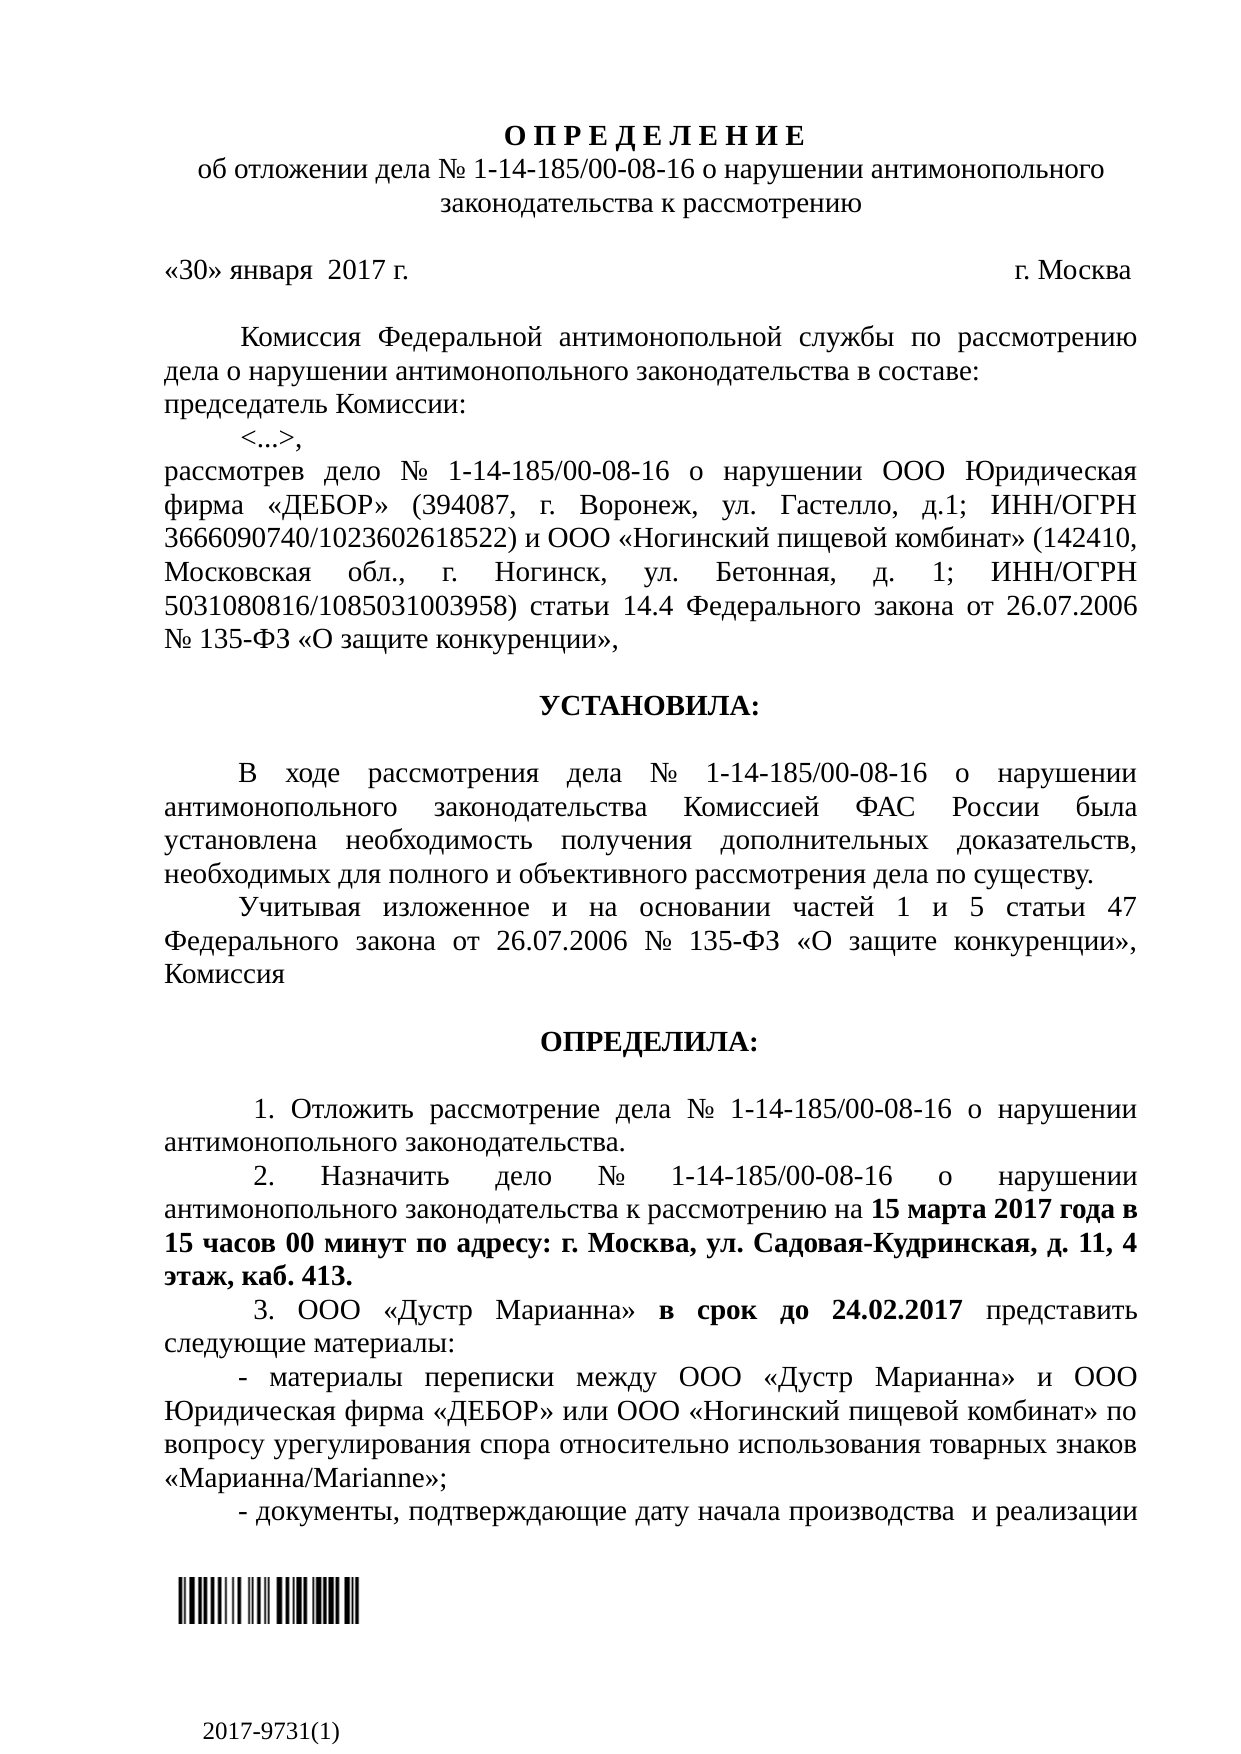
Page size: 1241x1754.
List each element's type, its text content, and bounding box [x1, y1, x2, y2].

text «30» января 2017 г. г. Москва [164, 252, 1138, 286]
text О П Р Е Д Е Л Е Н И Е [164, 118, 1138, 152]
text В ходе рассмотрения дела № 1-14-185/00-08-16 о нарушении антимонопольного законодательства Комиссией ФАС России была установлена необходимость получения дополнительных доказательств, необходимых для полного и объективного рассмотрения дела по существу. [164, 755, 1138, 889]
text 2. Назначить дело № 1-14-185/00-08-16 о нарушении антимонопольного законодательства к рассмотрению на 15 марта 2017 года в 15 часов 00 минут по адресу: г. Москва, ул. Садовая-Кудринская, д. 11, 4 этаж, каб. 413. [164, 1158, 1138, 1292]
text председатель Комиссии: [164, 386, 1138, 420]
text 1. Отложить рассмотрение дела № 1-14-185/00-08-16 о нарушении антимонопольного законодательства. [164, 1091, 1138, 1158]
picture [163, 1577, 377, 1624]
text - материалы переписки между ООО «Дустр Марианна» и ООО Юридическая фирма «ДЕБОР» или ООО «Ногинский пищевой комбинат» по вопросу урегулирования спора относительно использования товарных знаков «Марианна/Marianne»; [164, 1359, 1138, 1493]
text 3. ООО «Дустр Марианна» в срок до 24.02.2017 представить следующие материалы: [164, 1292, 1138, 1359]
text ОПРЕДЕЛИЛА: [161, 1024, 1138, 1057]
text об отложении дела № 1-14-185/00-08-16 о нарушении антимонопольного законодательства к рассмотрению [164, 152, 1138, 219]
text Учитывая изложенное и на основании частей 1 и 5 статьи 47 Федерального закона от 26.07.2006 № 135-ФЗ «О защите конкуренции», Комиссия [164, 889, 1138, 990]
text - документы, подтверждающие дату начала производства и реализации [164, 1493, 1138, 1527]
text рассмотрев дело № 1-14-185/00-08-16 о нарушении ООО Юридическая фирма «ДЕБОР» (394087, г. Воронеж, ул. Гастелло, д.1; ИНН/ОГРН 3666090740/1023602618522) и ООО «Ногинский пищевой комбинат» (142410, Московская обл., г. Ногинск, ул. Бетонная, д. 1; ИНН/ОГРН 5031080816/1085031003958) статьи 14.4 Федерального закона от 26.07.2006 № 135-ФЗ «О защите конкуренции», [164, 453, 1138, 655]
text <...>, [164, 420, 1138, 453]
text Комиссия Федеральной антимонопольной службы по рассмотрению дела о нарушении антимонопольного законодательства в составе: [164, 319, 1138, 386]
text УСТАНОВИЛА: [161, 688, 1138, 722]
